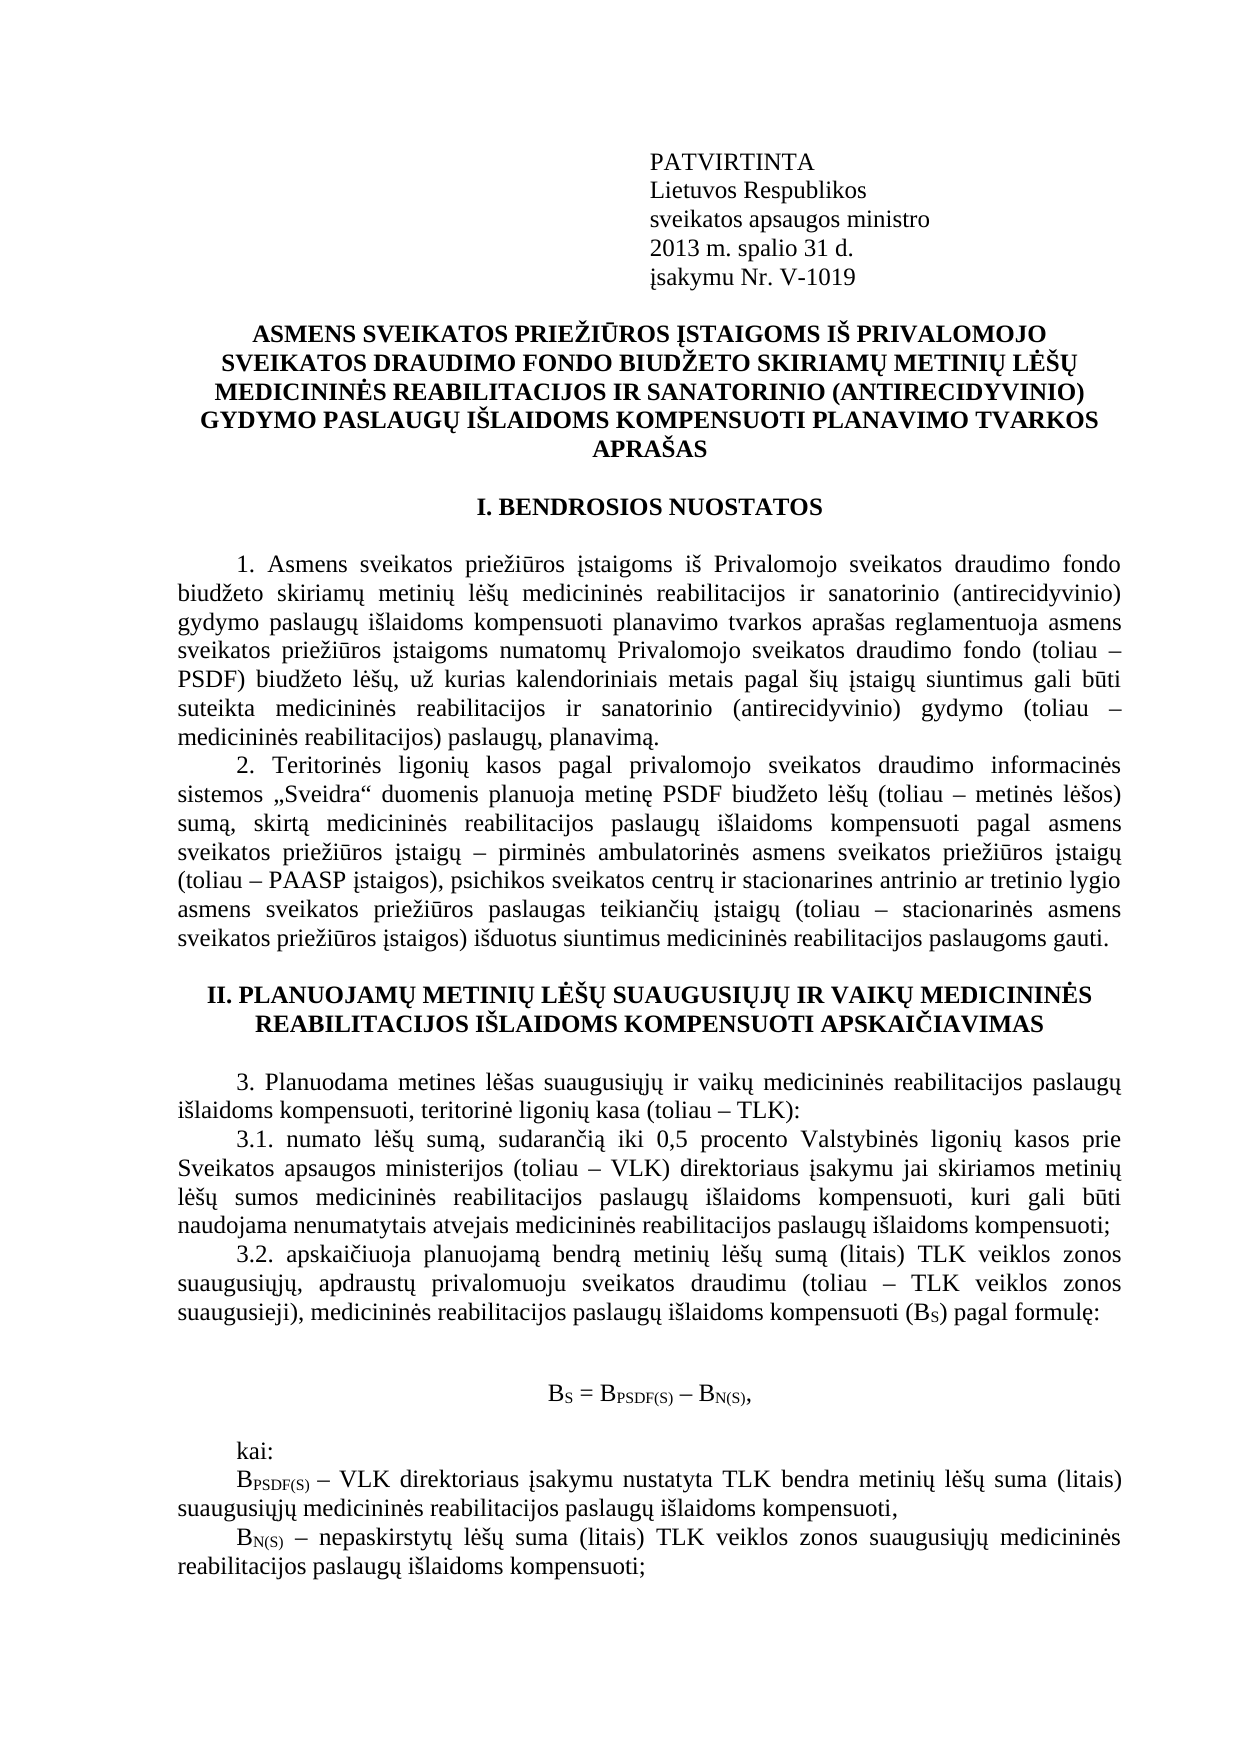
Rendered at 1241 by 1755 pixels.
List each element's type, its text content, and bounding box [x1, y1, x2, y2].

text I. Bendrosios nuostatos [177, 492, 1122, 521]
text Lietuvos Respublikos [649, 176, 1122, 204]
text įsakymu Nr. V-1019 [649, 262, 1122, 291]
text BN(S) – nepaskirstytų lėšų suma (litais) TLK veiklos zonos suaugusiųjų medicininės reabilitacijos paslaugų išlaidoms kompensuoti; [177, 1522, 1122, 1579]
text II. PLANUOJAMŲ MetinIŲ lėšŲ SUAUGUSIŲJŲ IR VAIKŲ medicininės reabilitacijos išlaidoms kompensuoti APSKAIČIAVIMAS [177, 981, 1122, 1038]
text ASMENS SVEIKATOS PRIEŽIŪROS ĮSTAIGOMS IŠ PRIVALOMOJO SVEIKATOS DRAUDIMO FONDO BIUDŽETO SKIRIAMŲ METINIŲ LĖŠŲ MEDICININĖS REABILITACIJOS IR SANATORINIO (ANTIRECIDYVINIO) GYDYMO PASLAUGŲ IŠLAIDOMS KOMPENSUOTI PLANAVIMO TVARKOS APRAŠAS [177, 319, 1122, 463]
text 3.1. numato lėšų sumą, sudarančią iki 0,5 procento Valstybinės ligonių kasos prie Sveikatos apsaugos ministerijos (toliau – VLK) direktoriaus įsakymu jai skiriamos metinių lėšų sumos medicininės reabilitacijos paslaugų išlaidoms kompensuoti, kuri gali būti naudojama nenumatytais atvejais medicininės reabilitacijos paslaugų išlaidoms kompensuoti; [177, 1124, 1122, 1239]
text 1. Asmens sveikatos priežiūros įstaigoms iš Privalomojo sveikatos draudimo fondo biudžeto skiriamų metinių lėšų medicininės reabilitacijos ir sanatorinio (antirecidyvinio) gydymo paslaugų išlaidoms kompensuoti planavimo tvarkos aprašas reglamentuoja asmens sveikatos priežiūros įstaigoms numatomų Privalomojo sveikatos draudimo fondo (toliau – PSDF) biudžeto lėšų, už kurias kalendoriniais metais pagal šių įstaigų siuntimus gali būti suteikta medicininės reabilitacijos ir sanatorinio (antirecidyvinio) gydymo (toliau – medicininės reabilitacijos) paslaugų, planavimą. [177, 549, 1122, 751]
text BPSDF(S) – VLK direktoriaus įsakymu nustatyta TLK bendra metinių lėšų suma (litais) suaugusiųjų medicininės reabilitacijos paslaugų išlaidoms kompensuoti, [177, 1464, 1122, 1522]
text 3. Planuodama metines lėšas suaugusiųjų ir vaikų medicininės reabilitacijos paslaugų išlaidoms kompensuoti, teritorinė ligonių kasa (toliau – TLK): [177, 1067, 1122, 1124]
text sveikatos apsaugos ministro [649, 204, 1122, 233]
text 2. Teritorinės ligonių kasos pagal privalomojo sveikatos draudimo informacinės sistemos „Sveidra“ duomenis planuoja metinę PSDF biudžeto lėšų (toliau – metinės lėšos) sumą, skirtą medicininės reabilitacijos paslaugų išlaidoms kompensuoti pagal asmens sveikatos priežiūros įstaigų – pirminės ambulatorinės asmens sveikatos priežiūros įstaigų (toliau – PAASP įstaigos), psichikos sveikatos centrų ir stacionarines antrinio ar tretinio lygio asmens sveikatos priežiūros paslaugas teikiančių įstaigų (toliau – stacionarinės asmens sveikatos priežiūros įstaigos) išduotus siuntimus medicininės reabilitacijos paslaugoms gauti. [177, 751, 1122, 952]
text kai: [177, 1436, 1122, 1464]
text 2013 m. spalio 31 d. [649, 233, 1122, 262]
text PATVIRTINTA [649, 147, 1122, 176]
text 3.2. apskaičiuoja planuojamą bendrą metinių lėšų sumą (litais) TLK veiklos zonos suaugusiųjų, apdraustų privalomuoju sveikatos draudimu (toliau – TLK veiklos zonos suaugusieji), medicininės reabilitacijos paslaugų išlaidoms kompensuoti (BS) pagal formulę: [177, 1239, 1122, 1326]
text BS = BPSDF(S) – BN(S), [177, 1378, 1122, 1407]
